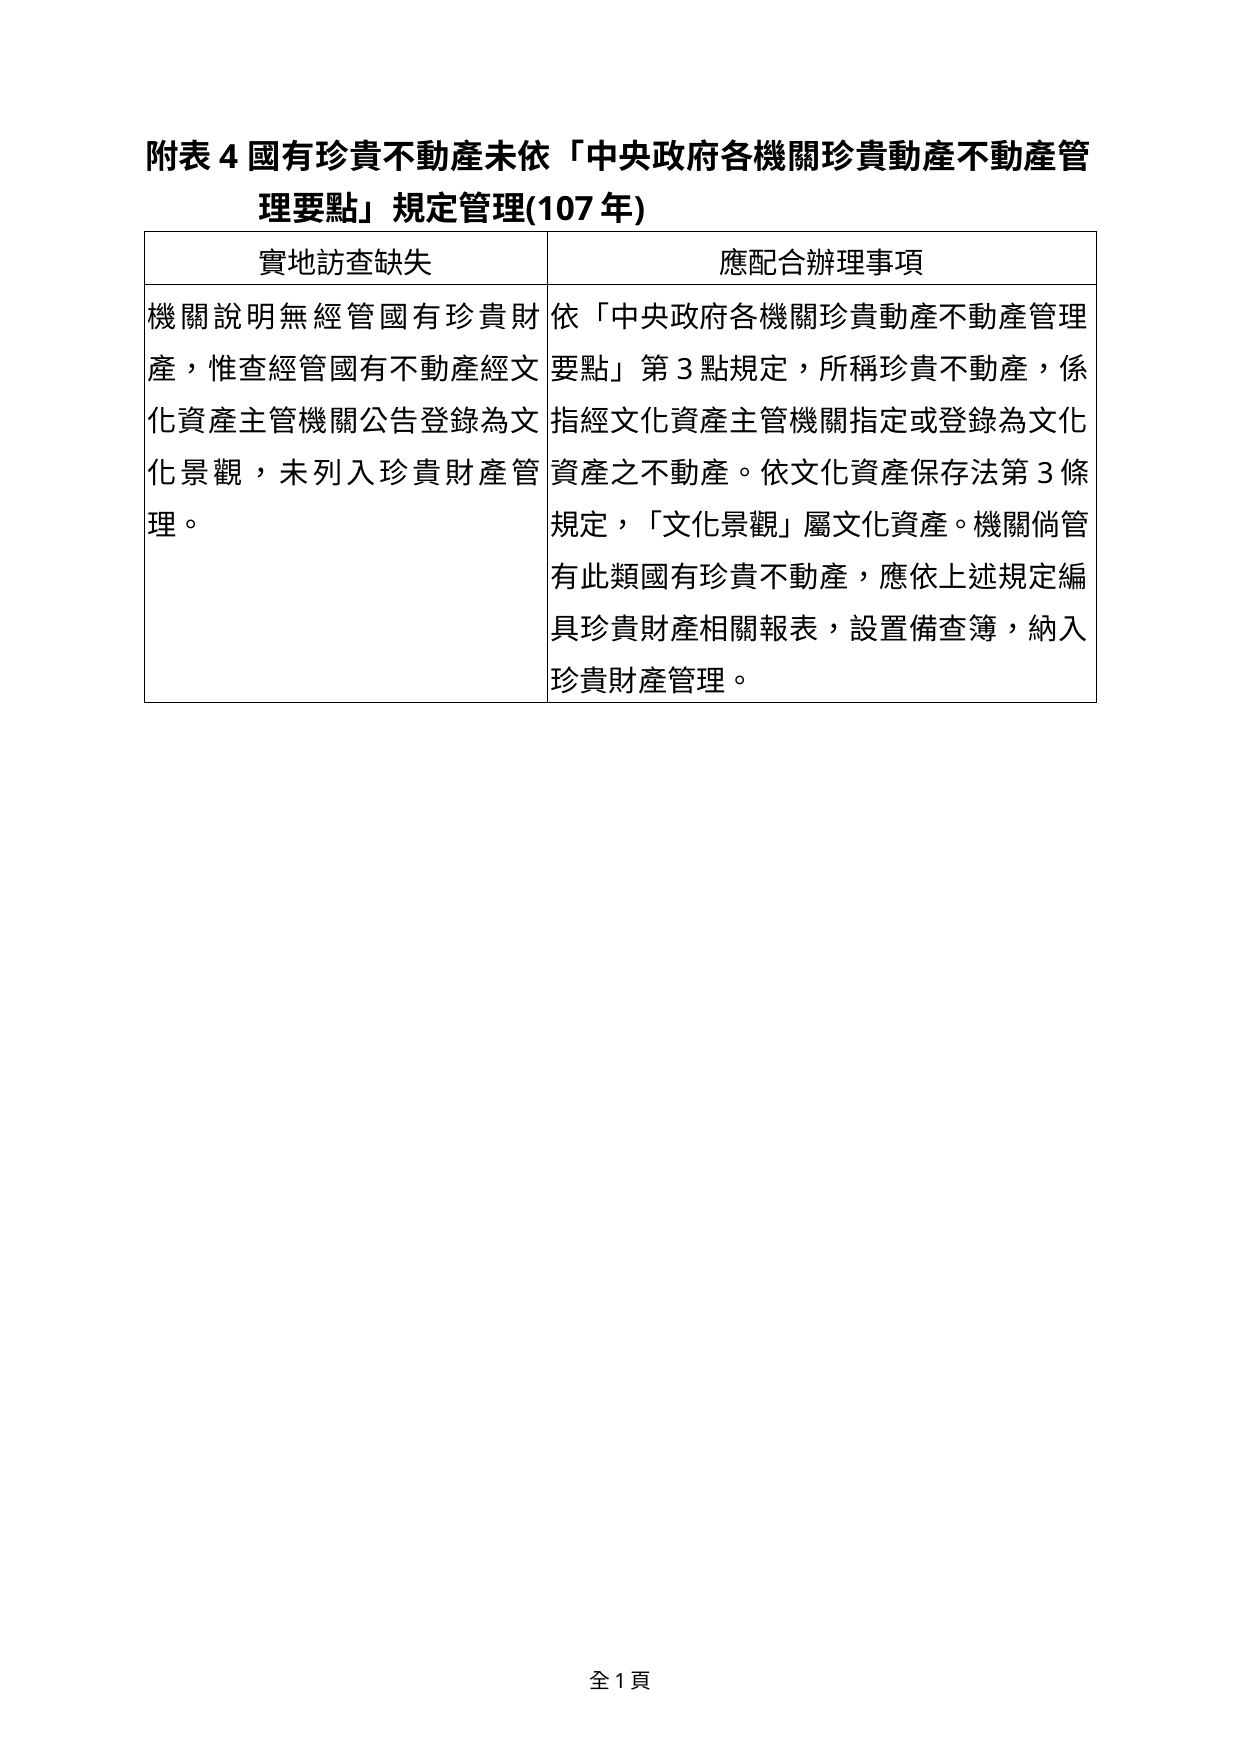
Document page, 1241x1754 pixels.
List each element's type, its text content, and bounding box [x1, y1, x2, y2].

table_cell 機關說明無經管國有珍貴財產，惟查經管國有不動產經文化資產主管機關公告登錄為文化景觀，未列入珍貴財產管理。 [145, 285, 547, 702]
table_header 實地訪查缺失 [145, 232, 547, 284]
table_header 應配合辦理事項 [548, 232, 1096, 284]
text 附表4 國有珍貴不動產未依「中央政府各機關珍貴動產不動產管理要點」規定管理(107年) [145, 127, 1092, 231]
table_cell 依「中央政府各機關珍貴動產不動產管理要點」第3點規定，所稱珍貴不動產，係指經文化資產主管機關指定或登錄為文化資產之不動產。依文化資產保存法第3條規定，「文化景觀」屬文化資產。機關倘管有此類國有珍貴不動產，應依上述規定編具珍貴財產相關報表，設置備查簿，納入珍貴財產管理。 [548, 285, 1096, 702]
